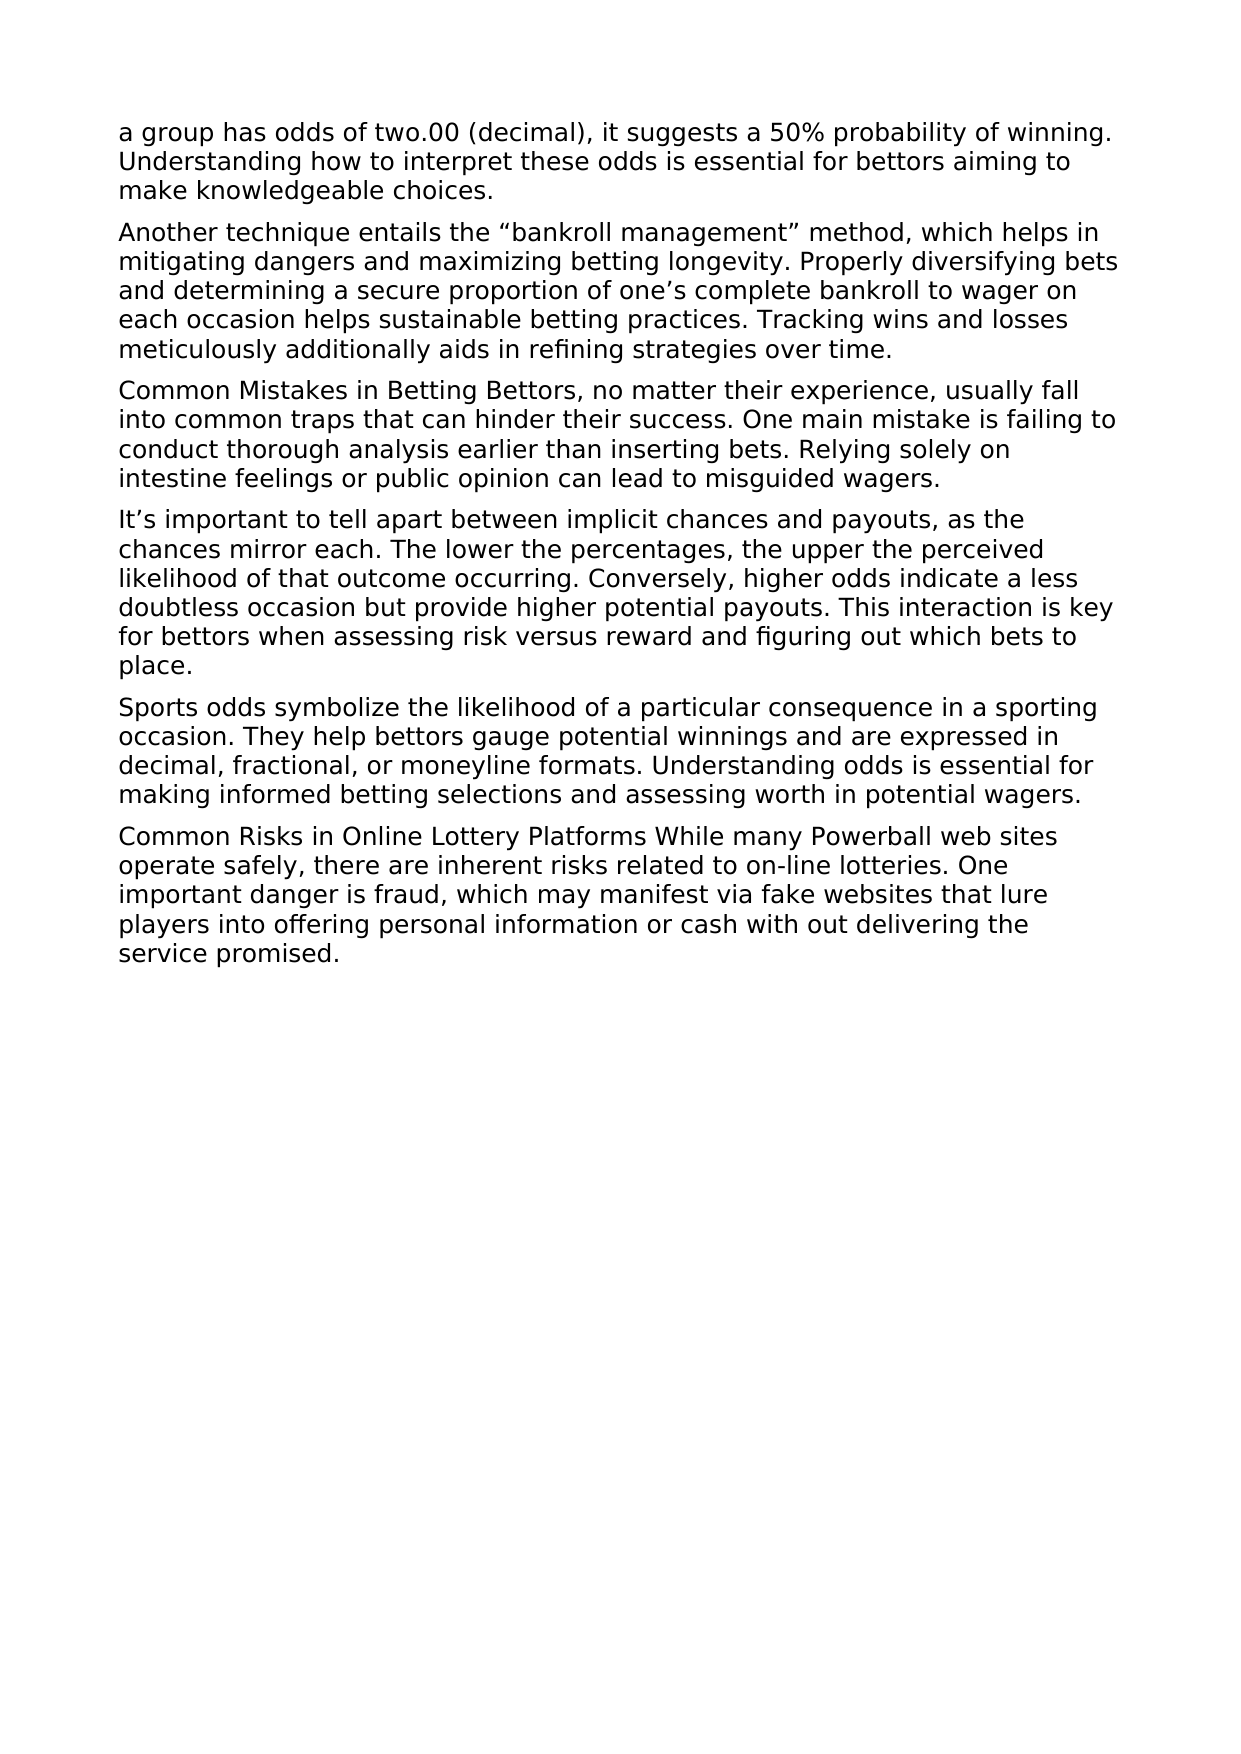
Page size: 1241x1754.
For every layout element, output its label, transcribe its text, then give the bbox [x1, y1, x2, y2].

text a group has odds of two.00 (decimal), it suggests a 50% probability of winning. Understanding how to interpret these odds is essential for bettors aiming to make knowledgeable choices. [118, 118, 1122, 206]
text Sports odds symbolize the likelihood of a particular consequence in a sporting occasion. They help bettors gauge potential winnings and are expressed in decimal, fractional, or moneyline formats. Understanding odds is essential for making informed betting selections and assessing worth in potential wagers. [118, 693, 1122, 810]
text Common Risks in Online Lottery Platforms While many Powerball web sites operate safely, there are inherent risks related to on-line lotteries. One important danger is fraud, which may manifest via fake websites that lure players into offering personal information or cash with out delivering the service promised. [118, 822, 1122, 968]
text It’s important to tell apart between implicit chances and payouts, as the chances mirror each. The lower the percentages, the upper the perceived likelihood of that outcome occurring. Conversely, higher odds indicate a less doubtless occasion but provide higher potential payouts. This interaction is key for bettors when assessing risk versus reward and figuring out which bets to place. [118, 506, 1122, 681]
text Another technique entails the “bankroll management” method, which helps in mitigating dangers and maximizing betting longevity. Properly diversifying bets and determining a secure proportion of one’s complete bankroll to wager on each occasion helps sustainable betting practices. Tracking wins and losses meticulously additionally aids in refining strategies over time. [118, 218, 1122, 364]
text Common Mistakes in Betting Bettors, no matter their experience, usually fall into common traps that can hinder their success. One main mistake is failing to conduct thorough analysis earlier than inserting bets. Relying solely on intestine feelings or public opinion can lead to misguided wagers. [118, 376, 1122, 493]
